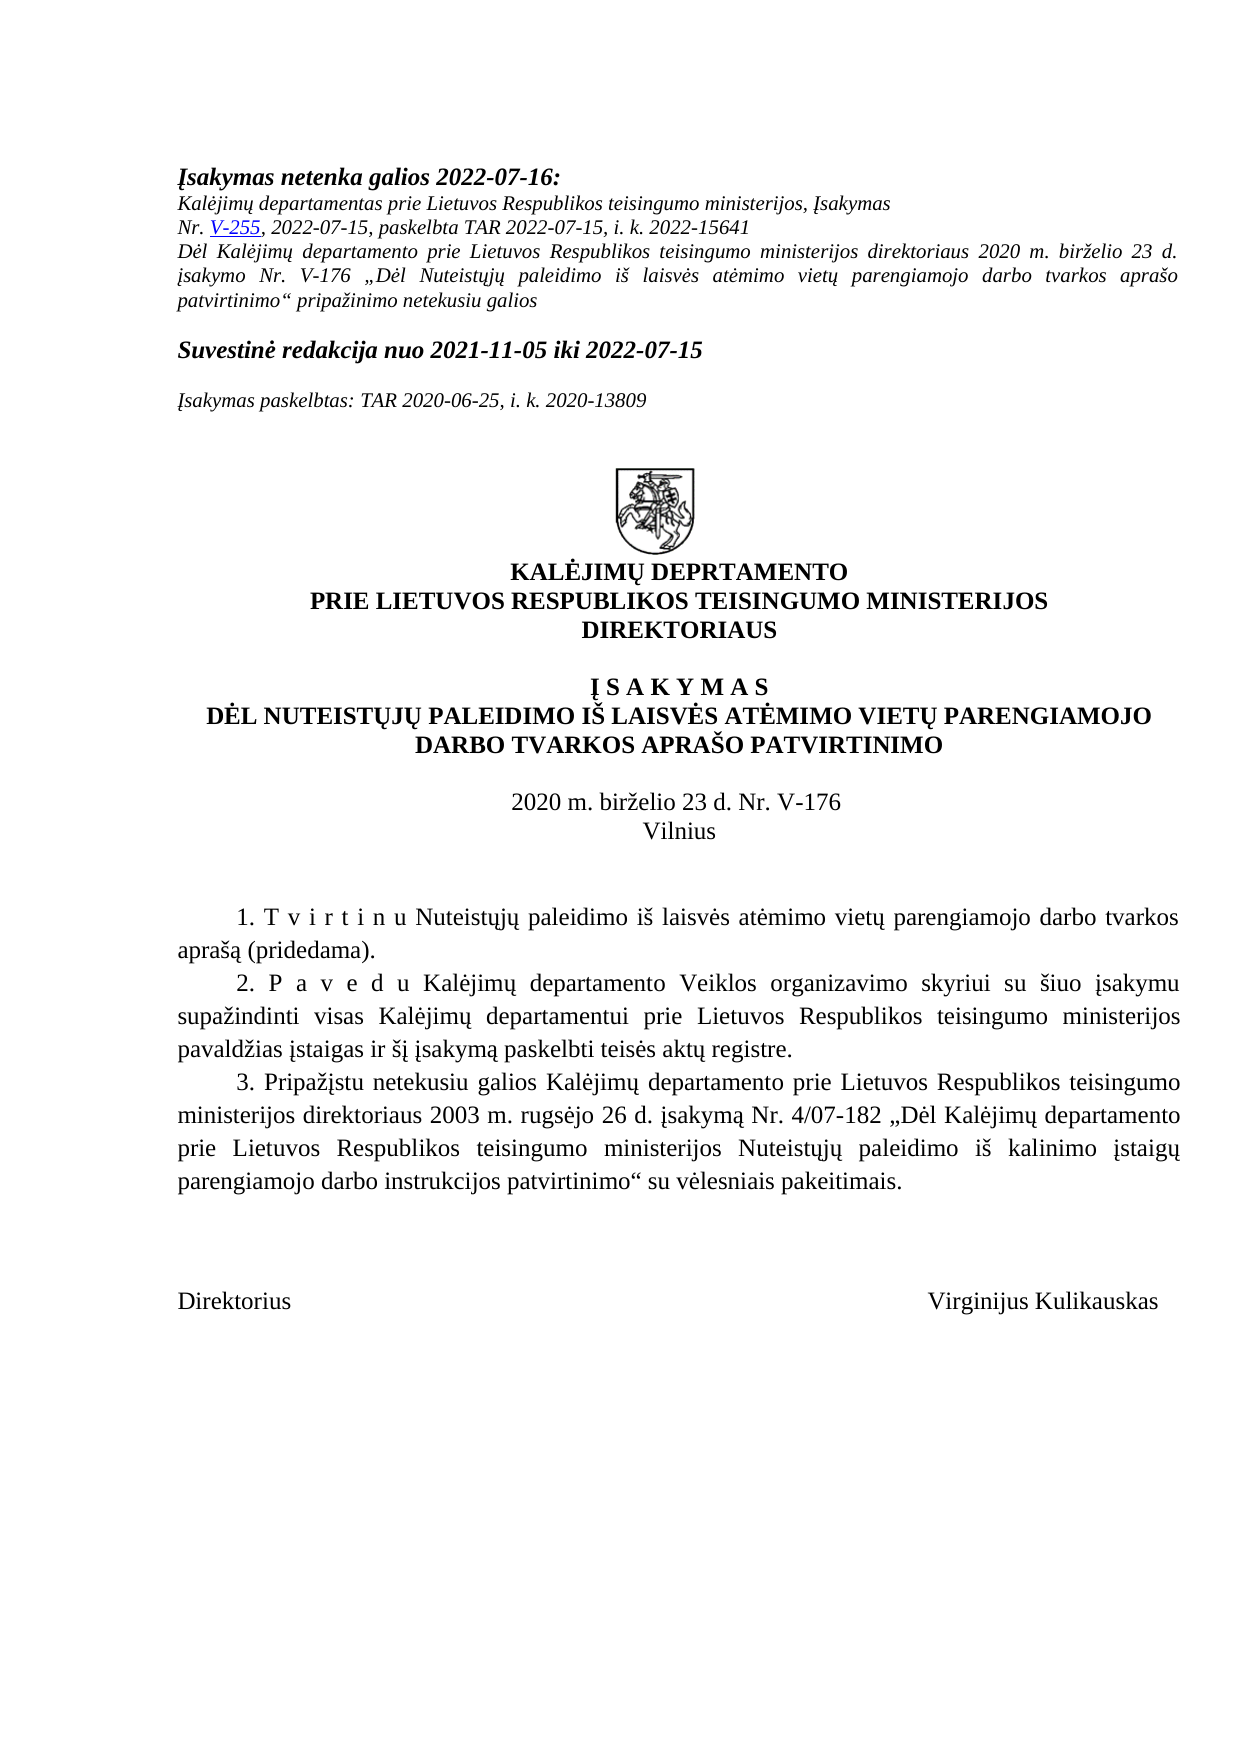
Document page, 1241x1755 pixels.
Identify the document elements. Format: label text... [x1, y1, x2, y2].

text DĖL NUTEISTŲJŲ PALEIDIMO IŠ LAISVĖS ATĖMIMO VIETŲ PARENGIAMOJO DARBO TVARKOS APRAŠO PATVIRTINIMO [177, 701, 1181, 758]
text PRIE LIETUVOS RESPUBLIKOS TEISINGUMO MINISTERIJOS [177, 586, 1181, 615]
text Direktorius Virginijus Kulikauskas [177, 1286, 1181, 1314]
text 1. T v i r t i n u Nuteistųjų paleidimo iš laisvės atėmimo vietų parengiamojo darbo tvarkos aprašą (pridedama). [177, 902, 1181, 964]
text Dėl Kalėjimų departamento prie Lietuvos Respublikos teisingumo ministerijos direktoriaus 2020 m. birželio 23 d. įsakymo Nr. V-176 „Dėl Nuteistųjų paleidimo iš laisvės atėmimo vietų parengiamojo darbo tvarkos aprašo patvirtinimo“ pripažinimo netekusiu galios [177, 239, 1181, 312]
text Įsakymas netenka galios 2022-07-16: [177, 162, 1181, 191]
text Kalėjimų departamentas prie Lietuvos Respublikos teisingumo ministerijos, Įsakymas [177, 191, 1181, 215]
text 2. P a v e d u Kalėjimų departamento Veiklos organizavimo skyriui su šiuo įsakymu supažindinti visas Kalėjimų departamentui prie Lietuvos Respublikos teisingumo ministerijos pavaldžias įstaigas ir šį įsakymą paskelbti teisės aktų registre. [177, 968, 1181, 1063]
text 2020 m. birželio 23 d. Nr. V-176 [177, 787, 1181, 816]
text KALĖJIMŲ DEPRTAMENTO [177, 557, 1181, 586]
text Suvestinė redakcija nuo 2021-11-05 iki 2022-07-15 [177, 336, 1181, 364]
text 3. Pripažįstu netekusiu galios Kalėjimų departamento prie Lietuvos Respublikos teisingumo ministerijos direktoriaus 2003 m. rugsėjo 26 d. įsakymą Nr. 4/07-182 „Dėl Kalėjimų departamento prie Lietuvos Respublikos teisingumo ministerijos Nuteistųjų paleidimo iš kalinimo įstaigų parengiamojo darbo instrukcijos patvirtinimo“ su vėlesniais pakeitimais. [177, 1067, 1181, 1195]
text DIREKTORIAUS [177, 615, 1181, 643]
text Į S A K Y M A S [177, 672, 1181, 701]
text Įsakymas paskelbtas: TAR 2020-06-25, i. k. 2020-13809 [177, 388, 1181, 412]
text Nr. V-255, 2022-07-15, paskelbta TAR 2022-07-15, i. k. 2022-15641 [177, 215, 1181, 239]
text Vilnius [177, 816, 1181, 845]
